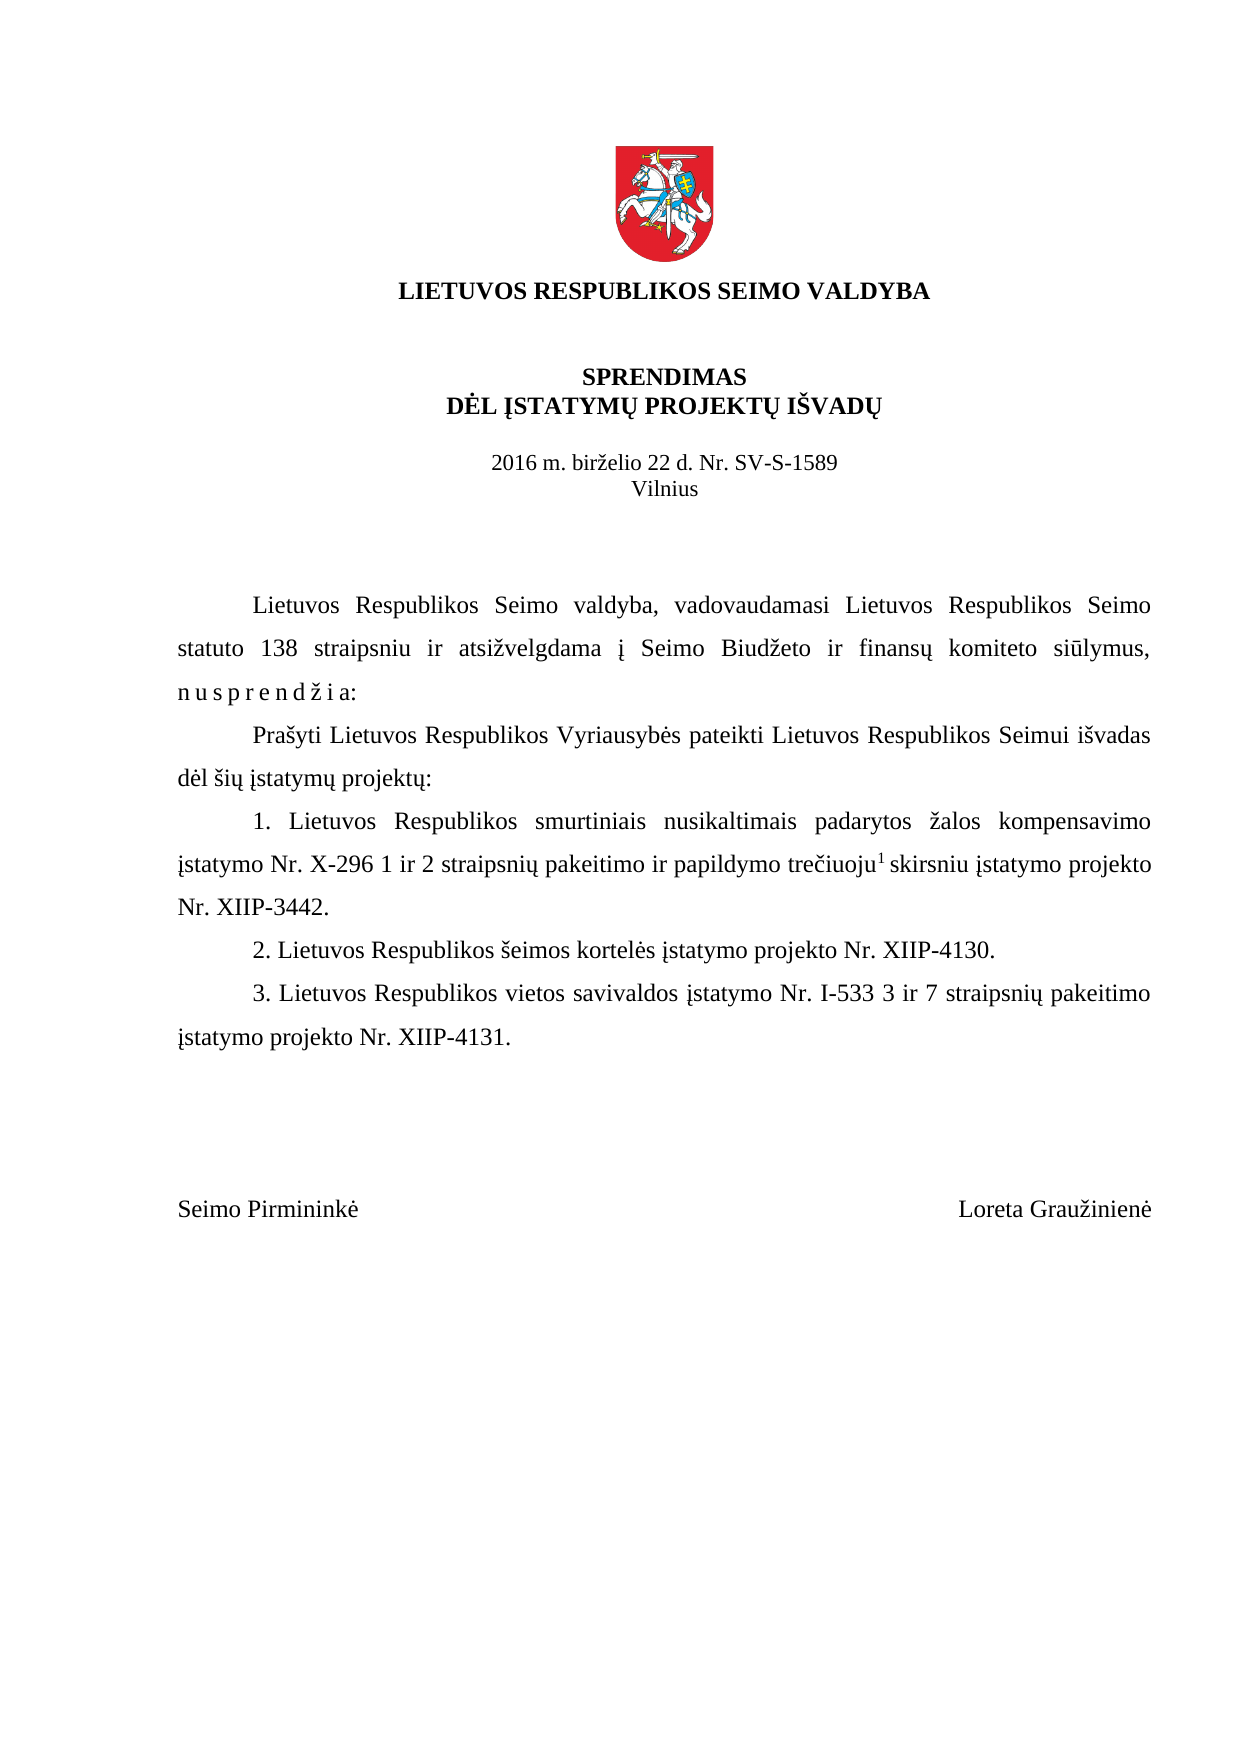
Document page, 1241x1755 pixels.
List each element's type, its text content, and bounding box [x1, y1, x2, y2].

text LIETUVOS RESPUBLIKOS SEIMO VALDYBA [177, 276, 1152, 305]
text 2016 m. birželio 22 d. Nr. SV-S-1589 [177, 448, 1152, 475]
text DĖL ĮSTATYMŲ PROJEKTŲ IŠVADŲ [177, 391, 1152, 420]
text Lietuvos Respublikos Seimo valdyba, vadovaudamasi Lietuvos Respublikos Seimo statuto 138 straipsniu ir atsižvelgdama į Seimo Biudžeto ir finansų komiteto siūlymus, nusprendžia: [177, 590, 1152, 705]
text Vilnius [177, 475, 1152, 501]
text 3. Lietuvos Respublikos vietos savivaldos įstatymo Nr. I-533 3 ir 7 straipsnių pakeitimo įstatymo projekto Nr. XIIP-4131. [177, 978, 1152, 1050]
text Seimo Pirmininkė Loreta Graužinienė [177, 1194, 1152, 1223]
text SPRENDIMAS [177, 362, 1152, 391]
text Prašyti Lietuvos Respublikos Vyriausybės pateikti Lietuvos Respublikos Seimui išvadas dėl šių įstatymų projektų: [177, 720, 1152, 792]
text 1. Lietuvos Respublikos smurtiniais nusikaltimais padarytos žalos kompensavimo įstatymo Nr. X-296 1 ir 2 straipsnių pakeitimo ir papildymo trečiuoju1 skirsniu įstatymo projekto Nr. XIIP-3442. [177, 806, 1152, 921]
text 2. Lietuvos Respublikos šeimos kortelės įstatymo projekto Nr. XIIP-4130. [177, 935, 1152, 964]
